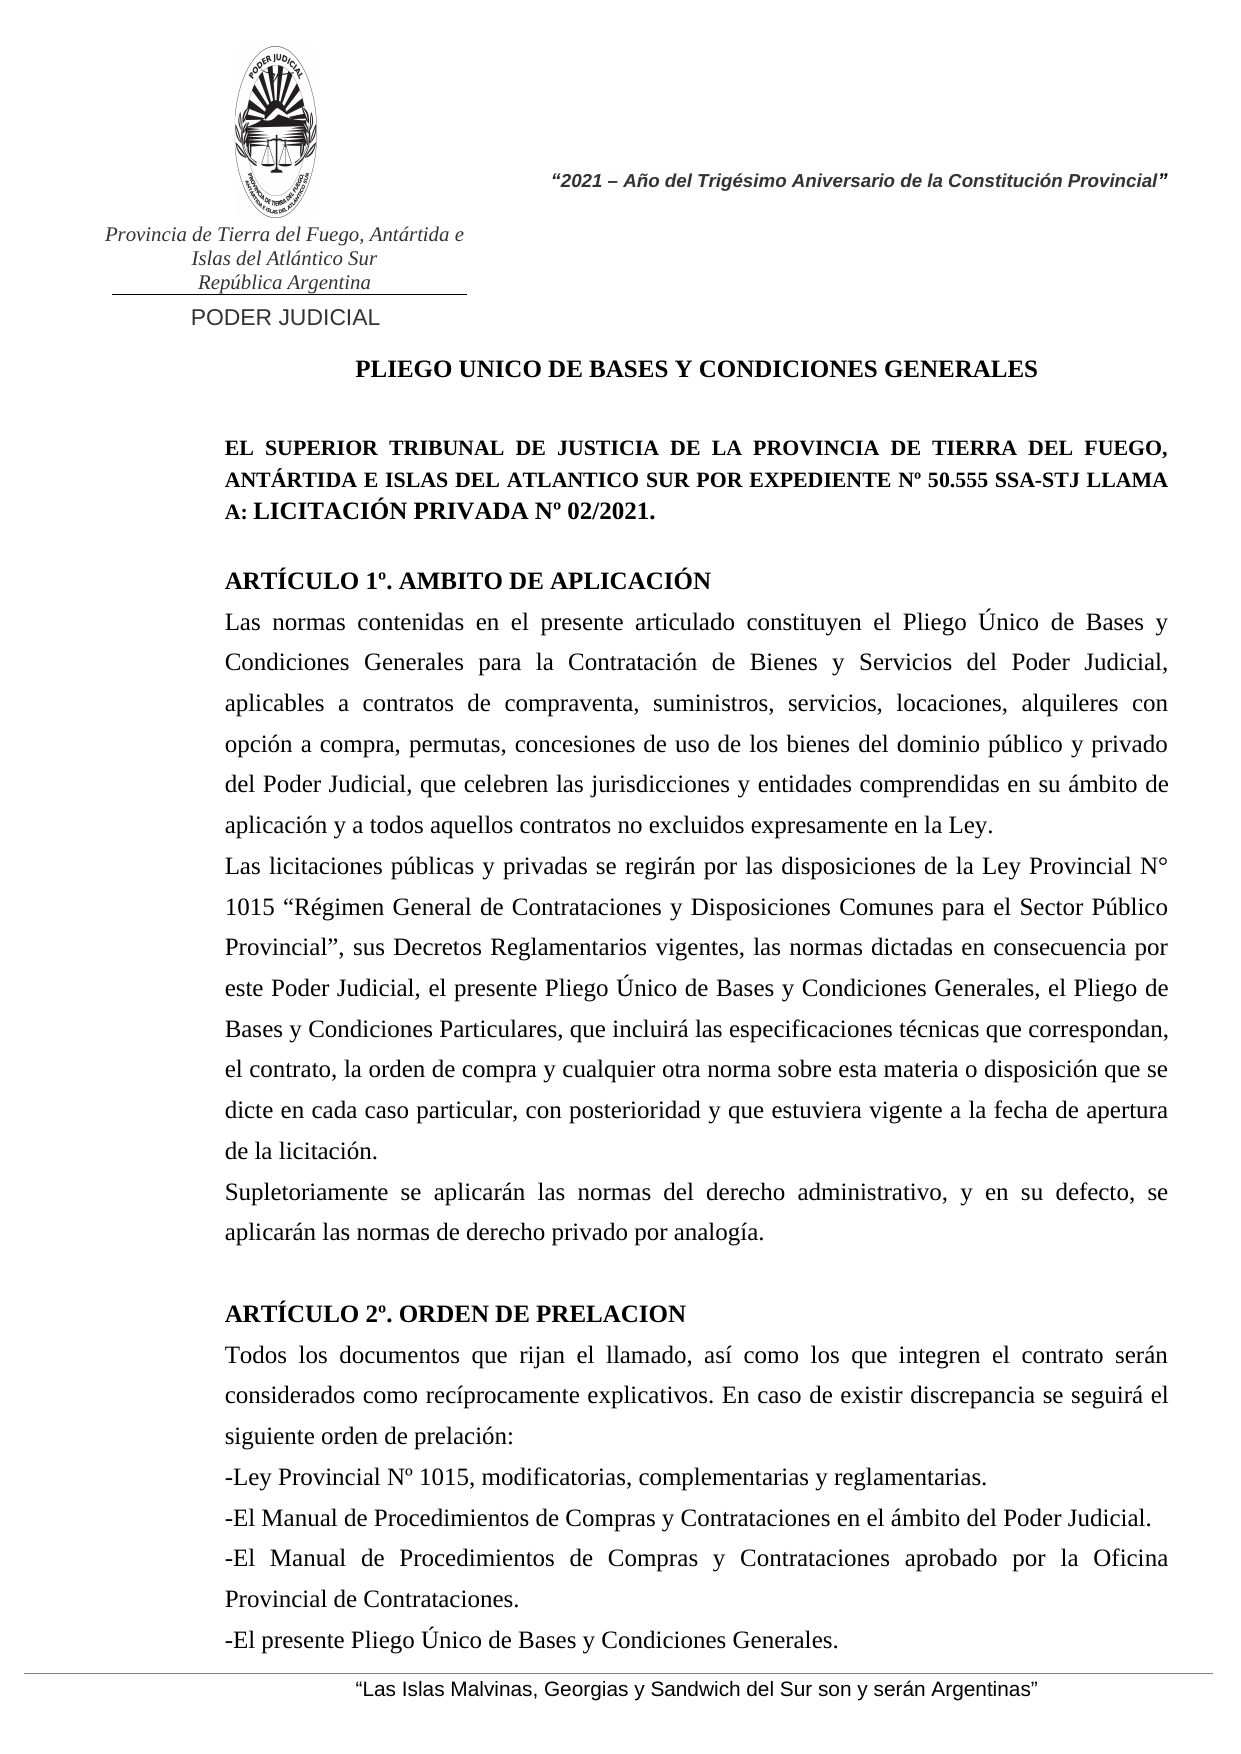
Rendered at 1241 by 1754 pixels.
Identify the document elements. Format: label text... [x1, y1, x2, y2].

picture [234, 46, 317, 218]
text Las normas contenidas en el presente articulado constituyen el Pliego Único de Bases y Condiciones Generales para la Contratación de Bienes y Servicios del Poder Judicial, aplicables a contratos de compraventa, suministros, servicios, locaciones, alquileres con opción a compra, permutas, concesiones de uso de los bienes del dominio público y privado del Poder Judicial, que celebren las jurisdicciones y entidades comprendidas en su ámbito de aplicación y a todos aquellos contratos no excluidos expresamente en la Ley. [224, 607, 1169, 839]
text -El Manual de Procedimientos de Compras y Contrataciones en el ámbito del Poder Judicial. [224, 1503, 1169, 1531]
text EL SUPERIOR TRIBUNAL DE JUSTICIA DE LA PROVINCIA DE TIERRA DEL FUEGO, ANTÁRTIDA E ISLAS DEL ATLANTICO SUR POR EXPEDIENTE Nº 50.555 SSA-STJ LLAMA A: LICITACIÓN PRIVADA Nº 02/2021. [224, 428, 1169, 525]
text ARTÍCULO 1º. AMBITO DE APLICACIÓN [224, 566, 1169, 594]
text ARTÍCULO 2º. ORDEN DE PRELACION [224, 1299, 1169, 1328]
text -El presente Pliego Único de Bases y Condiciones Generales. [224, 1625, 1169, 1653]
text PLIEGO UNICO DE BASES Y CONDICIONES GENERALES [224, 354, 1169, 383]
text Supletoriamente se aplicarán las normas del derecho administrativo, y en su defecto, se aplicarán las normas de derecho privado por analogía. [224, 1177, 1169, 1246]
text -Ley Provincial Nº 1015, modificatorias, complementarias y reglamentarias. [224, 1462, 1169, 1491]
text Todos los documentos que rijan el llamado, así como los que integren el contrato serán considerados como recíprocamente explicativos. En caso de existir discrepancia se seguirá el siguiente orden de prelación: [224, 1340, 1169, 1450]
text -El Manual de Procedimientos de Compras y Contrataciones aprobado por la Oficina Provincial de Contrataciones. [224, 1543, 1169, 1613]
text Las licitaciones públicas y privadas se regirán por las disposiciones de la Ley Provincial N° 1015 “Régimen General de Contrataciones y Disposiciones Comunes para el Sector Público Provincial”, sus Decretos Reglamentarios vigentes, las normas dictadas en consecuencia por este Poder Judicial, el presente Pliego Único de Bases y Condiciones Generales, el Pliego de Bases y Condiciones Particulares, que incluirá las especificaciones técnicas que correspondan, el contrato, la orden de compra y cualquier otra norma sobre esta materia o disposición que se dicte en cada caso particular, con posterioridad y que estuviera vigente a la fecha de apertura de la licitación. [224, 851, 1169, 1165]
